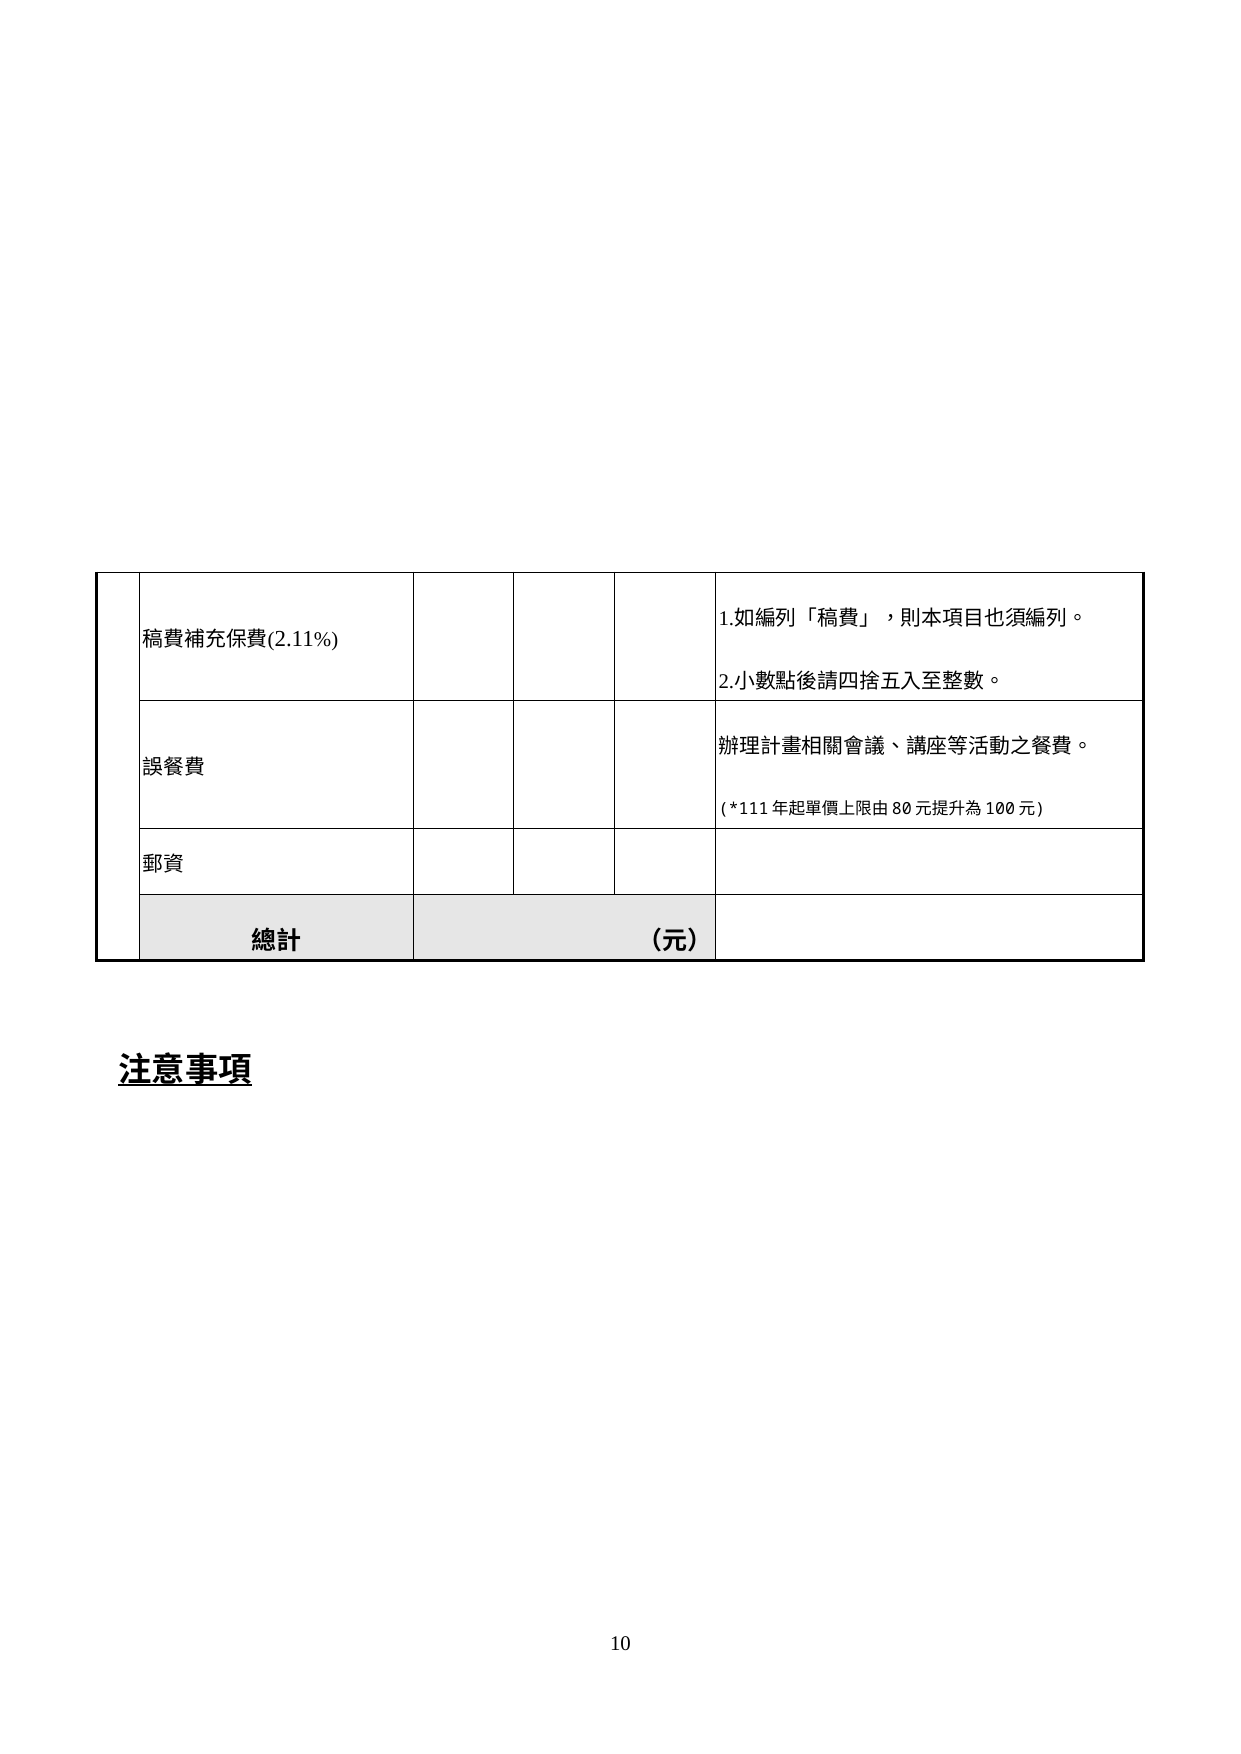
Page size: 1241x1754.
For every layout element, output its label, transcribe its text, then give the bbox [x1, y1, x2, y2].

table_cell [414, 829, 513, 893]
table_cell 總計 [140, 895, 413, 959]
text 注意事項 [118, 1025, 1122, 1087]
table_cell [615, 701, 715, 828]
table_cell [615, 829, 715, 893]
table_cell [514, 573, 614, 700]
table_cell 1.如編列「稿費」，則本項目也須編列。 2.小數點後請四捨五入至整數。 [716, 573, 1142, 700]
table_cell 辦理計畫相關會議、講座等活動之餐費。 (*111年起單價上限由80元提升為100元) [716, 701, 1142, 828]
table_cell 誤餐費 [140, 701, 413, 828]
table_cell [514, 829, 614, 893]
table_cell [98, 573, 139, 959]
table_cell [514, 701, 614, 828]
table_cell （元） [414, 895, 715, 959]
table_cell [716, 829, 1142, 893]
table_cell [414, 701, 513, 828]
table_cell [615, 573, 715, 700]
table_cell [414, 573, 513, 700]
table_cell 稿費補充保費(2.11%) [140, 573, 413, 700]
table_cell 郵資 [140, 829, 413, 893]
table_cell [716, 895, 1142, 959]
